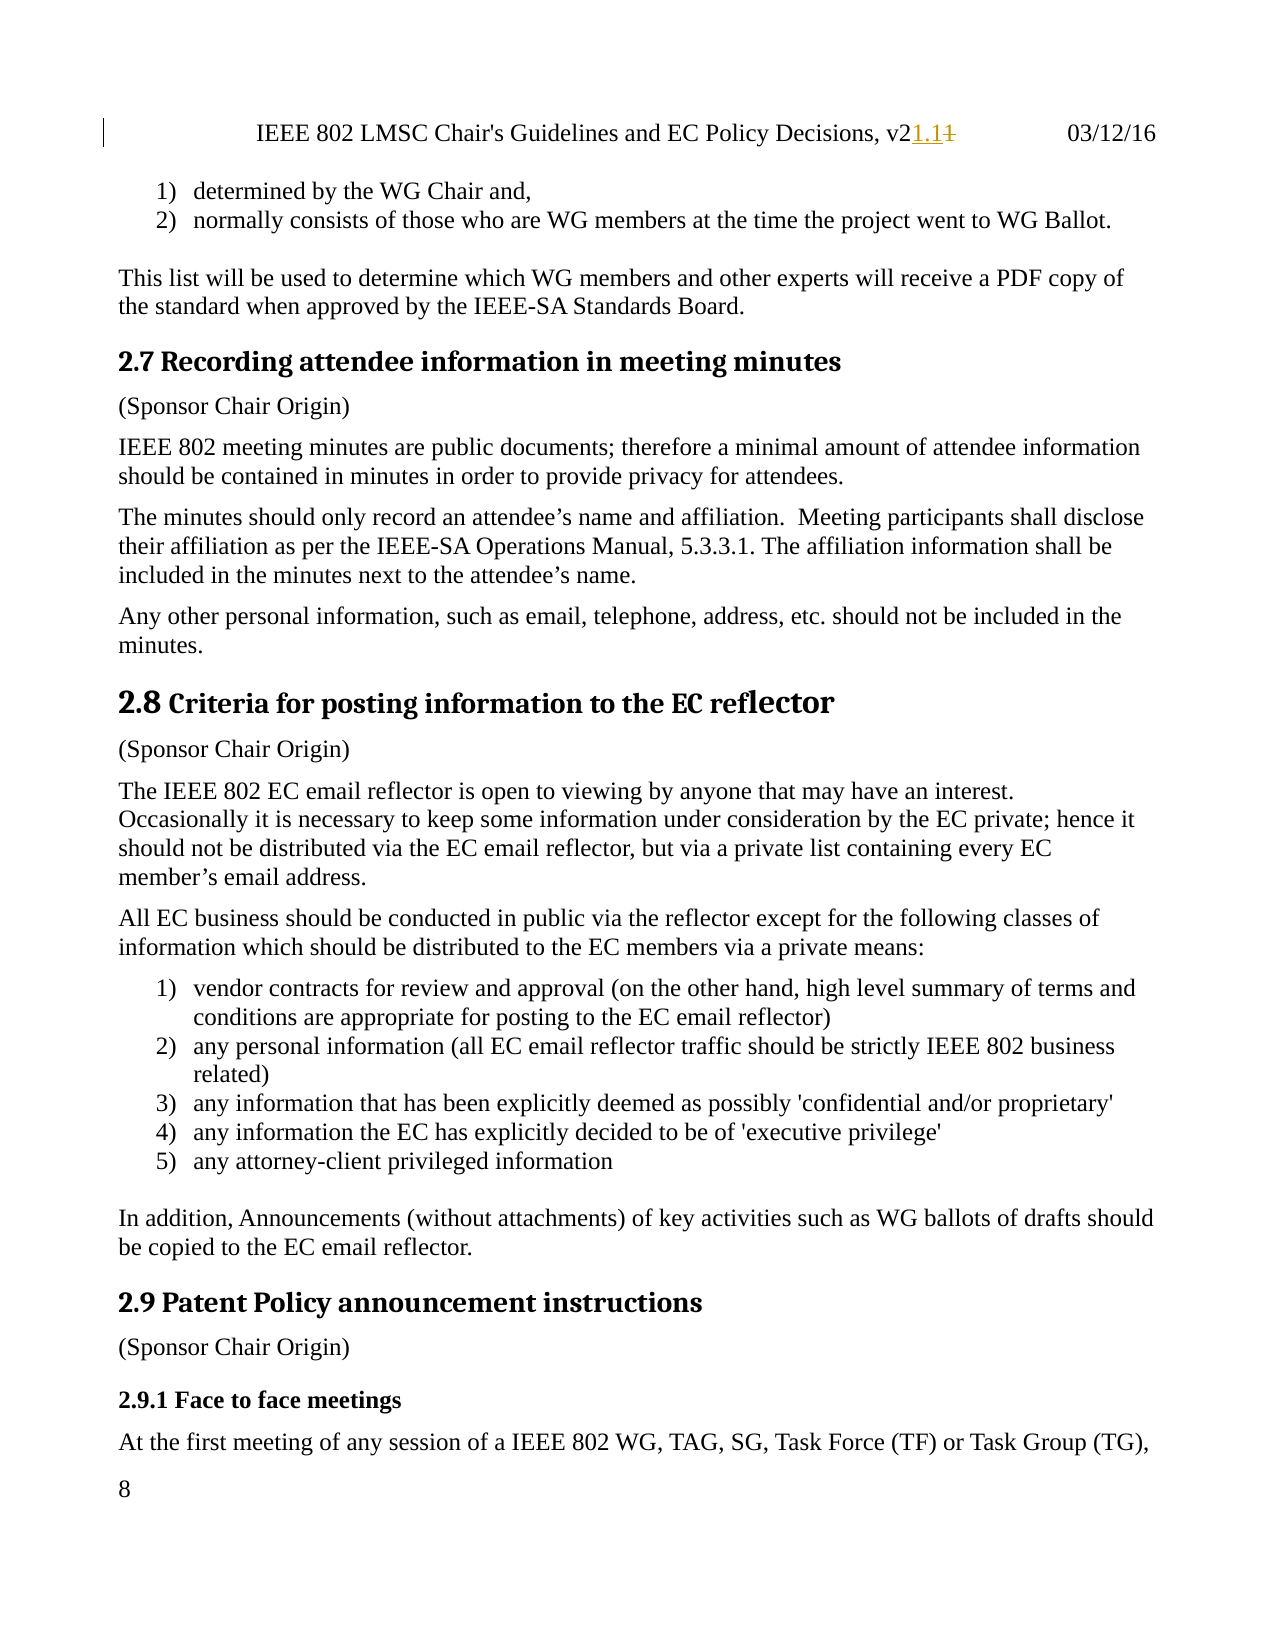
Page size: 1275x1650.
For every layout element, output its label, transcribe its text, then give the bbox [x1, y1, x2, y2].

list any attorney-client privileged information [156, 1146, 1157, 1203]
subtitle Patent Policy announcement instructions [118, 1286, 1157, 1319]
subtitle Recording attendee information in meeting minutes [118, 345, 1157, 379]
text The minutes should only record an attendee’s name and affiliation. Meeting participants shall disclose their affiliation as per the IEEE-SA Operations Manual, 5.3.3.1. The affiliation information shall be included in the minutes next to the attendee’s name. [118, 502, 1157, 589]
text The IEEE 802 EC email reflector is open to viewing by anyone that may have an interest. Occasionally it is necessary to keep some information under consideration by the EC private; hence it should not be distributed via the EC email reflector, but via a private list containing every EC member’s email address. [118, 776, 1157, 891]
text This list will be used to determine which WG members and other experts will receive a PDF copy of the standard when approved by the IEEE-SA Standards Board. [118, 263, 1157, 320]
text At the first meeting of any session of a IEEE 802 WG, TAG, SG, Task Force (TF) or Task Group (TG), [118, 1427, 1157, 1456]
list any information that has been explicitly deemed as possibly 'confidential and/or proprietary' [156, 1088, 1157, 1117]
list normally consists of those who are WG members at the time the project went to WG Ballot. [156, 205, 1157, 263]
list determined by the WG Chair and, [156, 176, 1157, 205]
list any information the EC has explicitly decided to be of 'executive privilege' [156, 1117, 1157, 1146]
text All EC business should be conducted in public via the reflector except for the following classes of information which should be distributed to the EC members via a private means: [118, 903, 1157, 961]
text IEEE 802 meeting minutes are public documents; therefore a minimal amount of attendee information should be contained in minutes in order to provide privacy for attendees. [118, 432, 1157, 490]
subtitle Face to face meetings [118, 1386, 1157, 1414]
list vendor contracts for review and approval (on the other hand, high level summary of terms and conditions are appropriate for posting to the EC email reflector) [156, 973, 1157, 1031]
text (Sponsor Chair Origin) [118, 734, 1157, 763]
list any personal information (all EC email reflector traffic should be strictly IEEE 802 business related) [156, 1031, 1157, 1088]
subtitle Criteria for posting information to the EC reflector [118, 684, 1157, 722]
text In addition, Announcements (without attachments) of key activities such as WG ballots of drafts should be copied to the EC email reflector. [118, 1203, 1157, 1261]
text (Sponsor Chair Origin) [118, 391, 1157, 420]
text (Sponsor Chair Origin) [118, 1332, 1157, 1361]
text Any other personal information, such as email, telephone, address, etc. should not be included in the minutes. [118, 601, 1157, 659]
